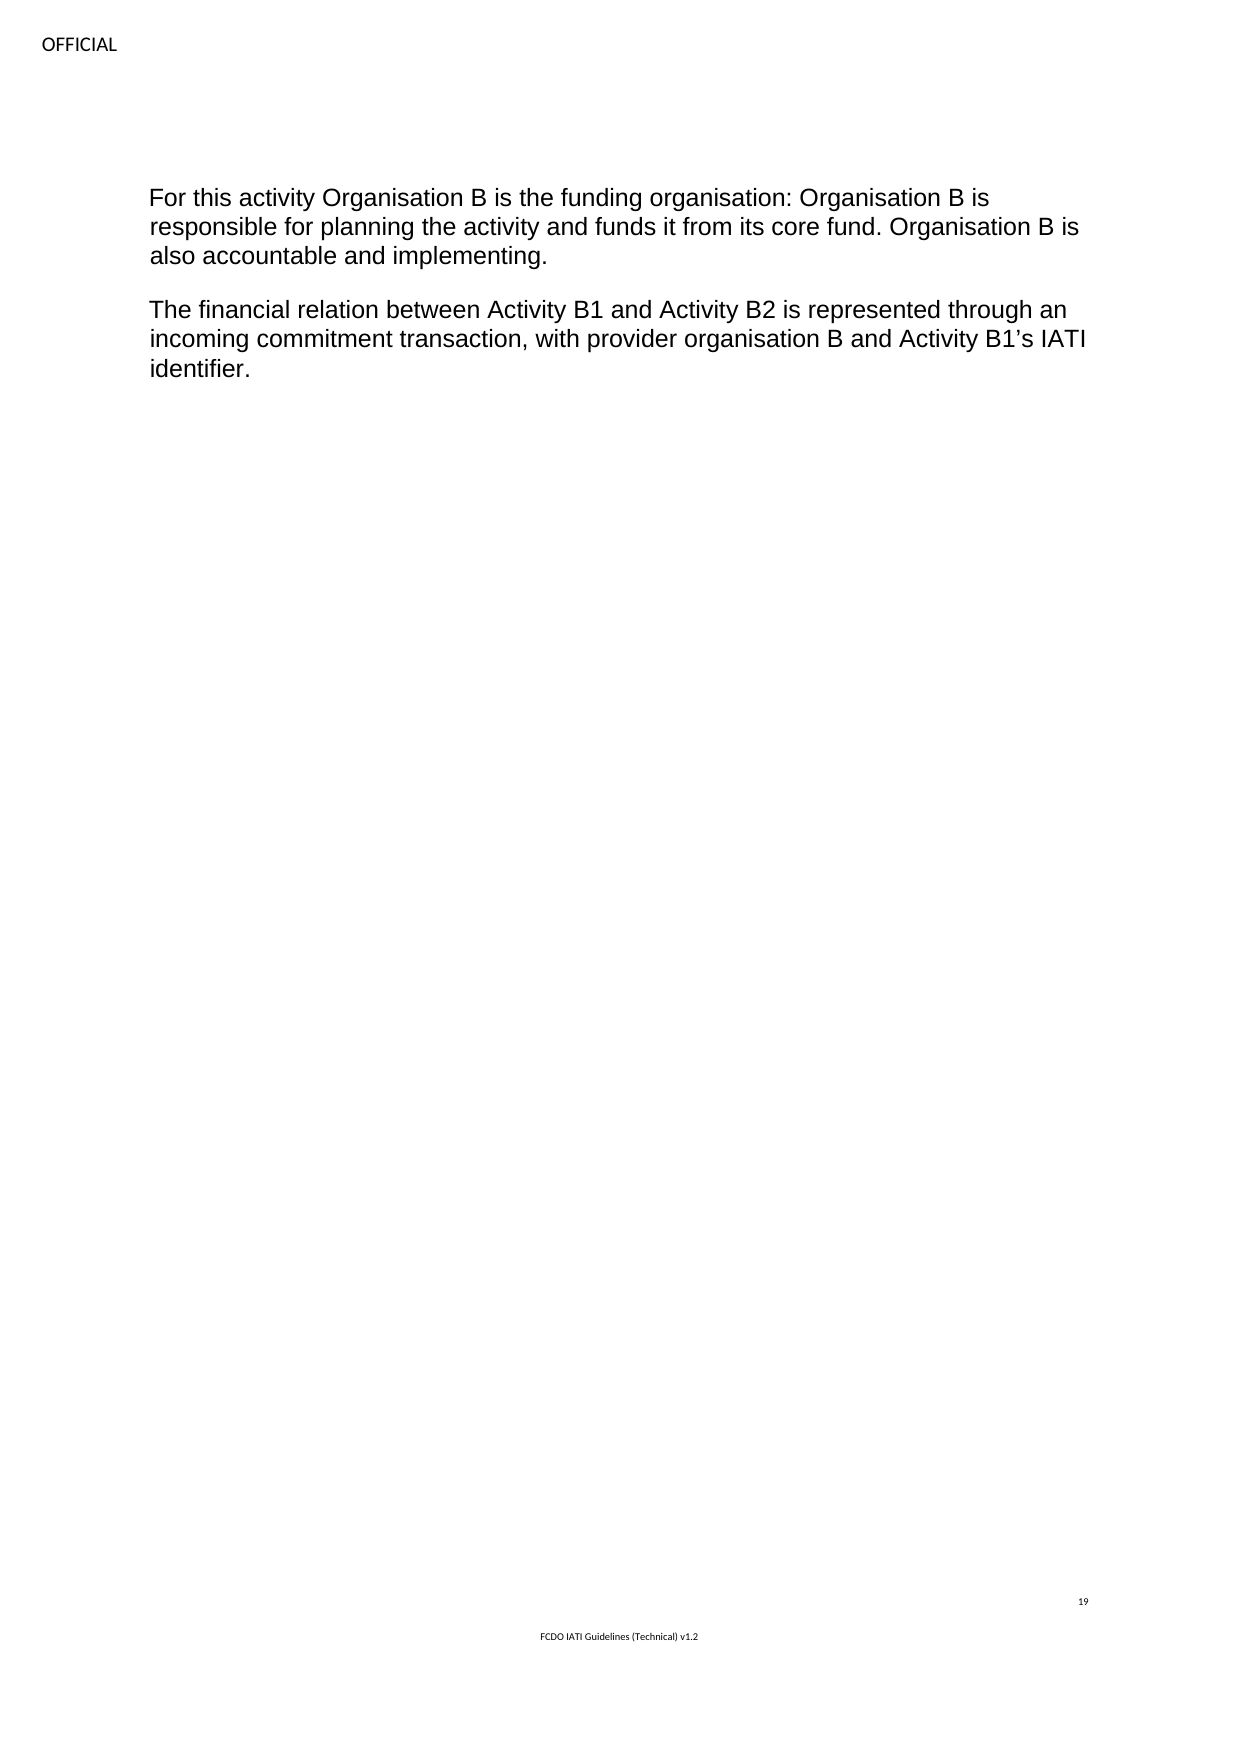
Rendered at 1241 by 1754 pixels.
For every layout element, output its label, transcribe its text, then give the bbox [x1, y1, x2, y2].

text For this activity Organisation B is the funding organisation: Organisation B is responsible for planning the activity and funds it from its core fund. Organisation B is also accountable and implementing. [148, 183, 1090, 270]
text The financial relation between Activity B1 and Activity B2 is represented through an incoming commitment transaction, with provider organisation B and Activity B1’s IATI identifier. [148, 295, 1090, 382]
